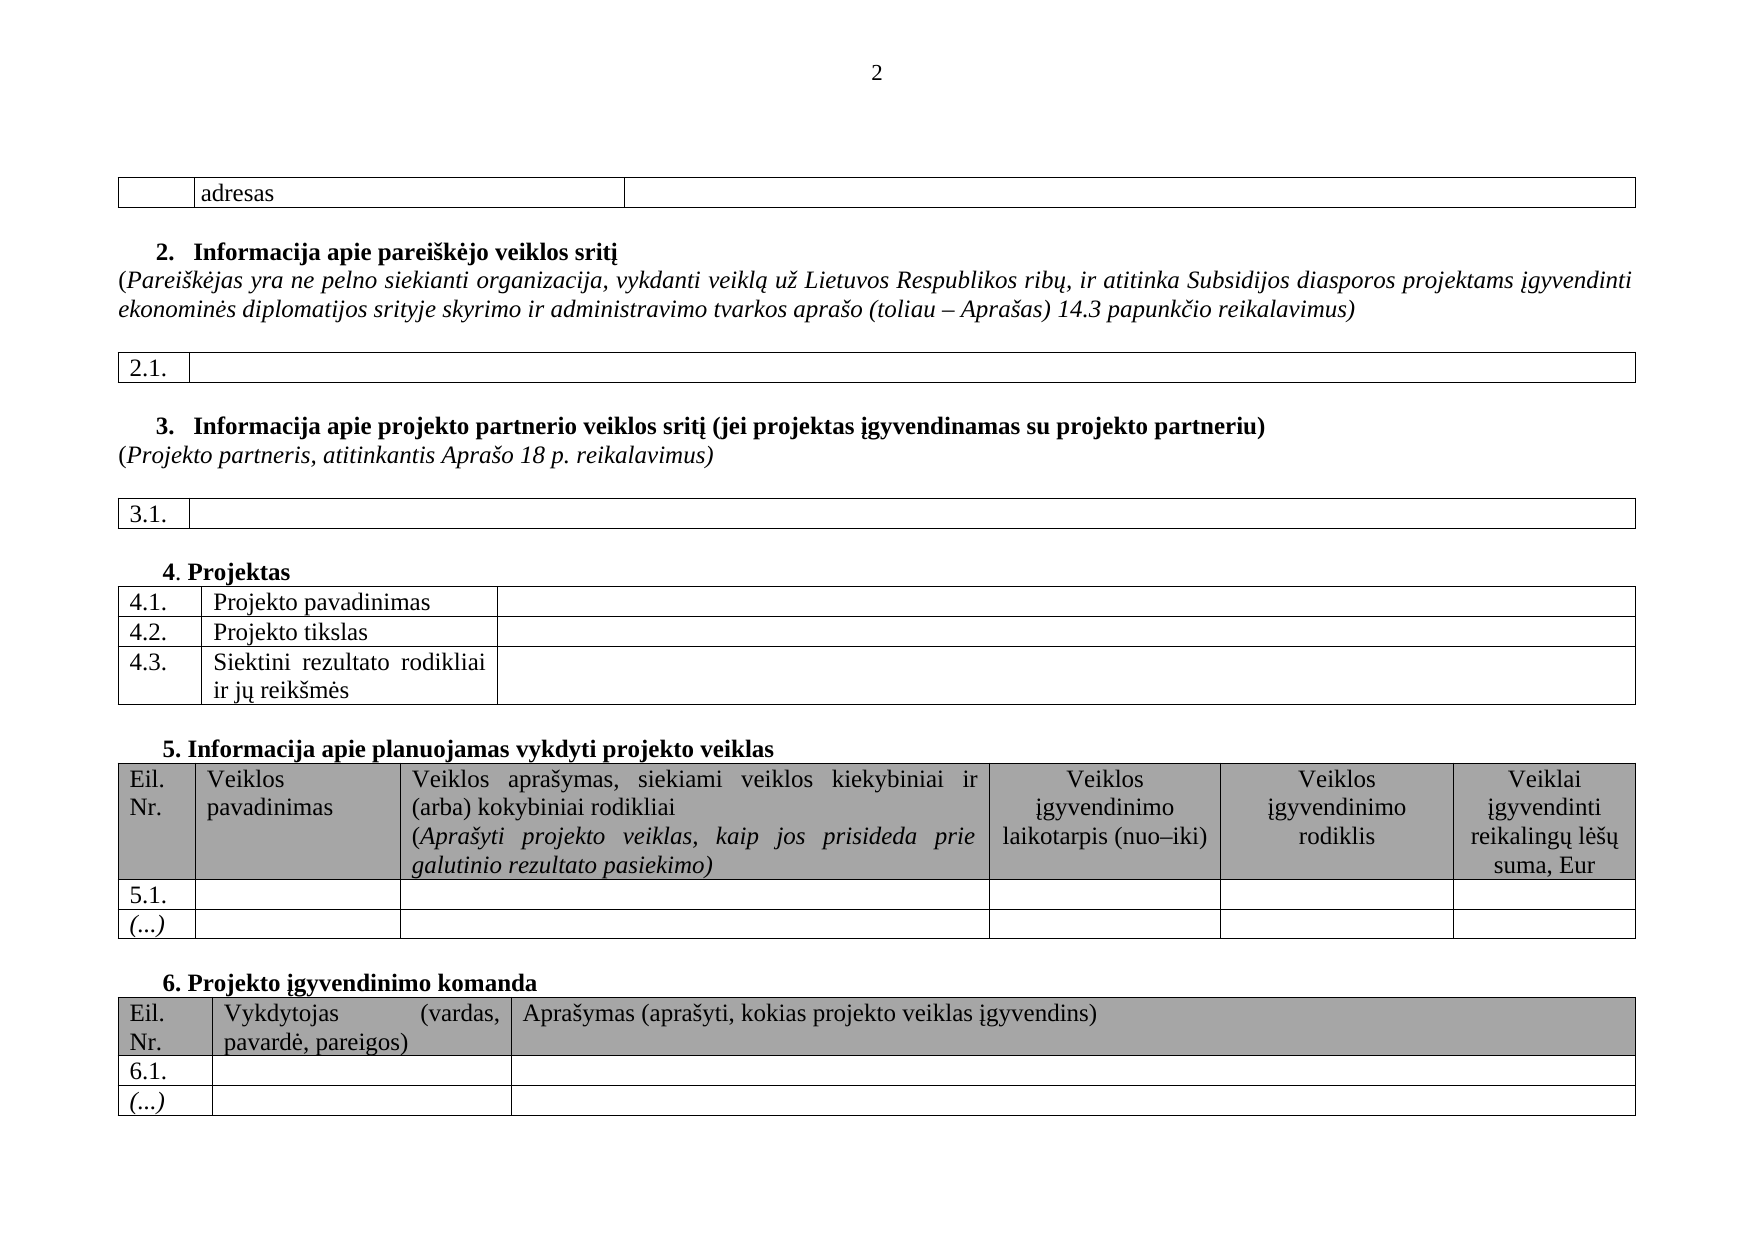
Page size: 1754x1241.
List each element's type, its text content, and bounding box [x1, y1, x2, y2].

table_cell 4.2. [119, 617, 201, 646]
table_cell [196, 880, 400, 908]
table_header Veiklos aprašymas, siekiami veiklos kiekybiniai ir (arba) kokybiniai rodikliai (Aprašyti projekto veiklas, kaip jos prisideda prie galutinio rezultato pasiekimo) [401, 764, 989, 879]
text 3. Informacija apie projekto partnerio veiklos sritį (jei projektas įgyvendinamas su projekto partneriu) [156, 411, 1636, 440]
table_cell Siektini rezultato rodikliai ir jų reikšmės [202, 647, 497, 704]
table_cell [401, 910, 989, 938]
table_cell [1454, 880, 1635, 908]
table_header 2.1. [119, 353, 189, 382]
table_header Aprašymas (aprašyti, kokias projekto veiklas įgyvendins) [512, 998, 1635, 1055]
table_cell [990, 880, 1220, 908]
table_cell [401, 880, 989, 908]
text 5. Informacija apie planuojamas vykdyti projekto veiklas [118, 734, 1636, 763]
table_header Veiklos pavadinimas [196, 764, 400, 879]
table_cell [119, 178, 194, 207]
text (Pareiškėjas yra ne pelno siekianti organizacija, vykdanti veiklą už Lietuvos Respublikos ribų, ir atitinka Subsidijos diasporos projektams įgyvendinti ekonominės diplomatijos srityje skyrimo ir administravimo tvarkos aprašo (toliau – Aprašas) 14.3 papunkčio reikalavimus) [118, 266, 1636, 323]
table_cell 4.3. [119, 647, 201, 704]
table_cell [512, 1056, 1635, 1085]
table_cell [498, 617, 1635, 646]
table_cell (...) [119, 910, 195, 938]
table_header Eil. Nr. [119, 998, 212, 1055]
table_cell [512, 1086, 1635, 1115]
table_header [190, 499, 1635, 527]
table_cell [213, 1086, 511, 1115]
table_cell [213, 1056, 511, 1085]
table_header Vykdytojas (vardas, pavardė, pareigos) [213, 998, 511, 1055]
table_cell [196, 910, 400, 938]
table_header [498, 587, 1635, 616]
table_header [190, 353, 1635, 382]
table_cell adresas [195, 178, 624, 207]
table_cell [498, 647, 1635, 704]
table_cell [625, 178, 1635, 207]
table_header Veiklos įgyvendinimo laikotarpis (nuo–iki) [990, 764, 1220, 879]
table_header Eil. Nr. [119, 764, 195, 879]
table_header 4.1. [119, 587, 201, 616]
table_cell [990, 910, 1220, 938]
table_header Veiklos įgyvendinimo rodiklis [1221, 764, 1453, 879]
table_cell Projekto tikslas [202, 617, 497, 646]
text 4. Projektas [118, 557, 1636, 586]
table_header 3.1. [119, 499, 189, 527]
table_cell 5.1. [119, 880, 195, 908]
table_cell (...) [119, 1086, 212, 1115]
text (Projekto partneris, atitinkantis Aprašo 18 p. reikalavimus) [118, 440, 1636, 469]
table_cell [1221, 880, 1453, 908]
table_cell [1221, 910, 1453, 938]
table_cell [1454, 910, 1635, 938]
table_cell 6.1. [119, 1056, 212, 1085]
text 6. Projekto įgyvendinimo komanda [118, 968, 1636, 997]
table_header Projekto pavadinimas [202, 587, 497, 616]
text 2. Informacija apie pareiškėjo veiklos sritį [156, 237, 1636, 266]
table_header Veiklai įgyvendinti reikalingų lėšų suma, Eur [1454, 764, 1635, 879]
